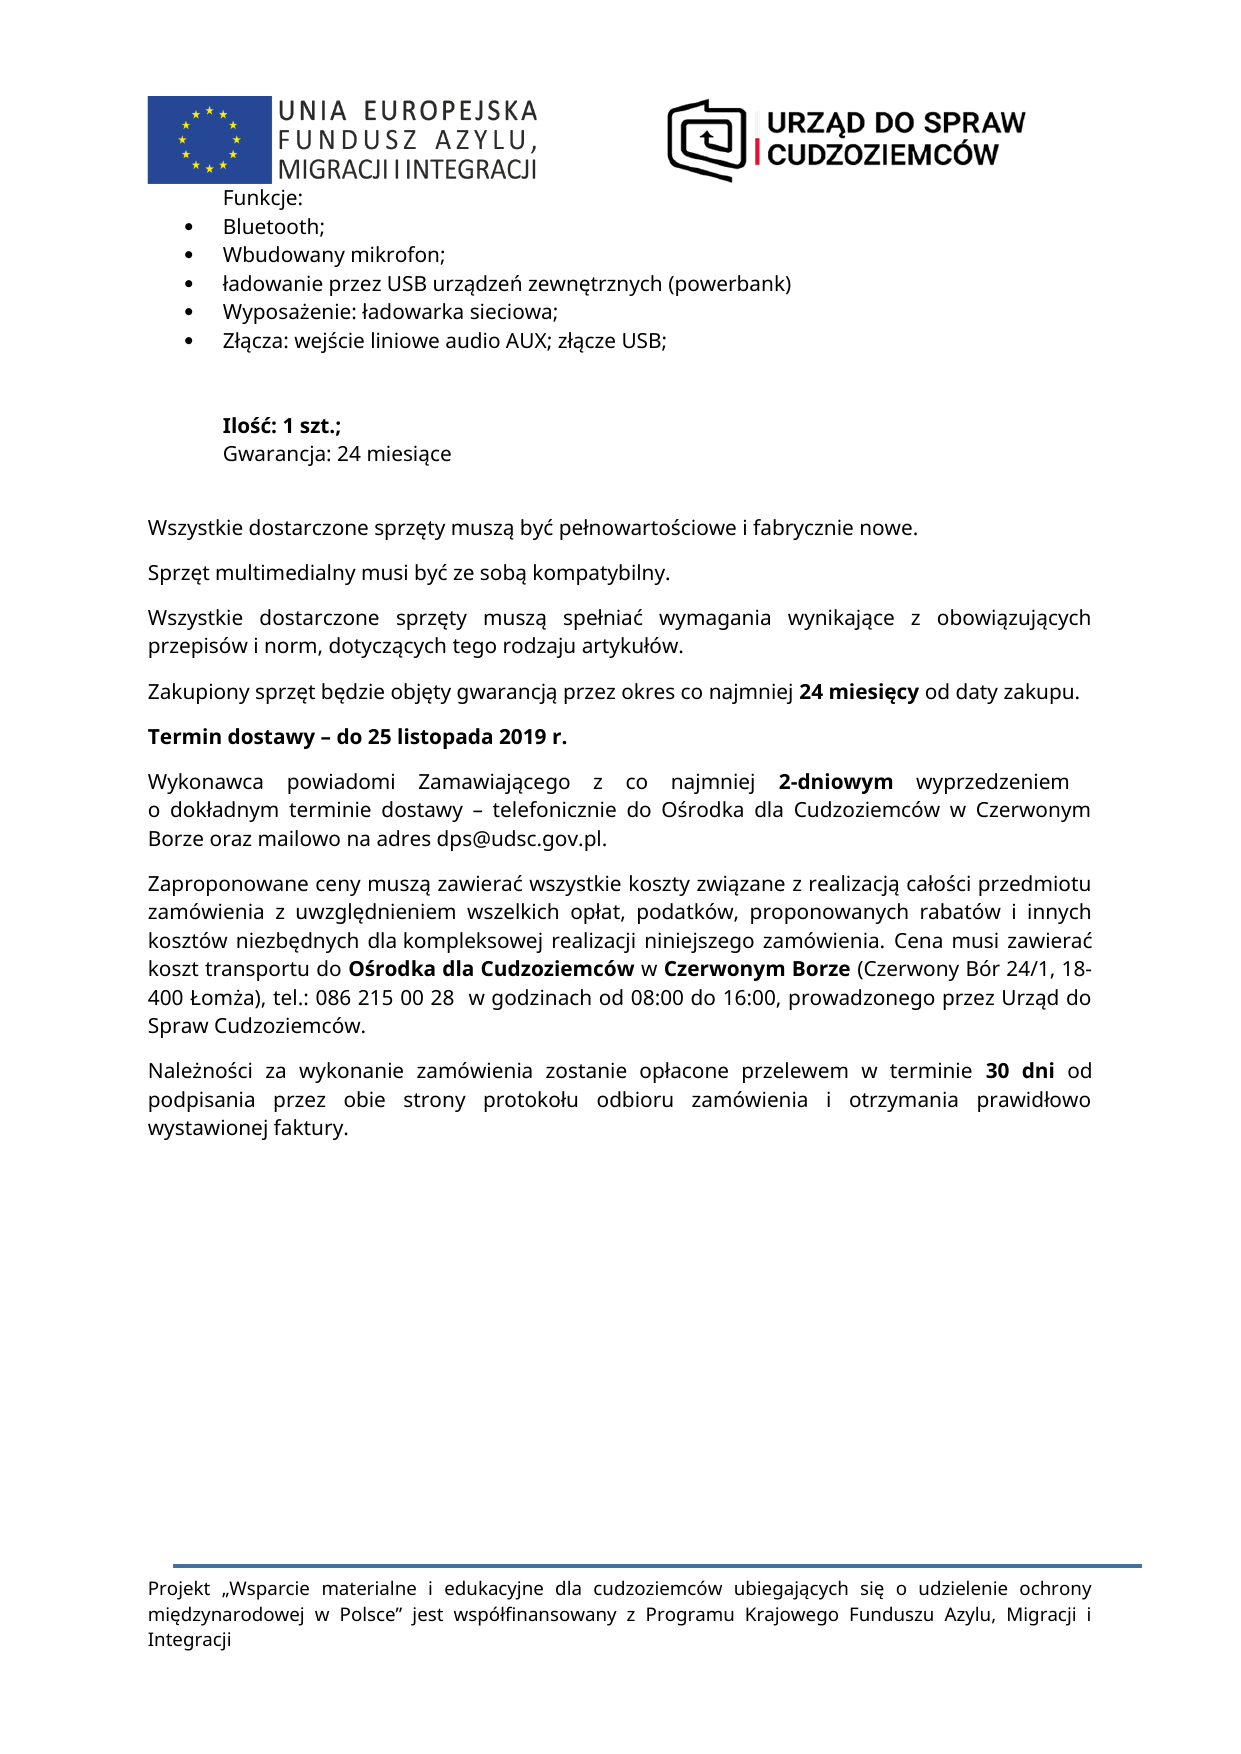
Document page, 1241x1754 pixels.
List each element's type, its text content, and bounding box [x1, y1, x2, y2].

list Złącza: wejście liniowe audio AUX; złącze USB; [185, 326, 1093, 354]
text Ilość: 1 szt.; [149, 411, 1093, 439]
text Sprzęt multimedialny musi być ze sobą kompatybilny. [148, 558, 1093, 587]
list ładowanie przez USB urządzeń zewnętrznych (powerbank) [185, 269, 1093, 297]
text Zaproponowane ceny muszą zawierać wszystkie koszty związane z realizacją całości przedmiotu zamówienia z uwzględnieniem wszelkich opłat, podatków, proponowanych rabatów i innych kosztów niezbędnych dla kompleksowej realizacji niniejszego zamówienia. Cena musi zawierać koszt transportu do Ośrodka dla Cudzoziemców w Czerwonym Borze (Czerwony Bór 24/1, 18-400 Łomża), tel.: 086 215 00 28 w godzinach od 08:00 do 16:00, prowadzonego przez Urząd do Spraw Cudzoziemców. [148, 869, 1093, 1039]
list Bluetooth; [185, 212, 1093, 240]
text Wykonawca powiadomi Zamawiającego z co najmniej 2-dniowym wyprzedzeniem o dokładnym terminie dostawy – telefonicznie do Ośrodka dla Cudzoziemców w Czerwonym Borze oraz mailowo na adres dps@udsc.gov.pl. [148, 767, 1093, 852]
text Zakupiony sprzęt będzie objęty gwarancją przez okres co najmniej 24 miesięcy od daty zakupu. [148, 677, 1093, 705]
text Gwarancja: 24 miesiące [223, 439, 1093, 468]
list Wbudowany mikrofon; [185, 240, 1093, 269]
text Wszystkie dostarczone sprzęty muszą spełniać wymagania wynikające z obowiązujących przepisów i norm, dotyczących tego rodzaju artykułów. [148, 603, 1093, 660]
text Termin dostawy – do 25 listopada 2019 r. [148, 722, 1093, 750]
text Należności za wykonanie zamówienia zostanie opłacone przelewem w terminie 30 dni od podpisania przez obie strony protokołu odbioru zamówienia i otrzymania prawidłowo wystawionej faktury. [148, 1056, 1093, 1142]
text Funkcje: [223, 183, 1093, 212]
list Wyposażenie: ładowarka sieciowa; [185, 297, 1093, 326]
text Wszystkie dostarczone sprzęty muszą być pełnowartościowe i fabrycznie nowe. [148, 513, 1093, 541]
